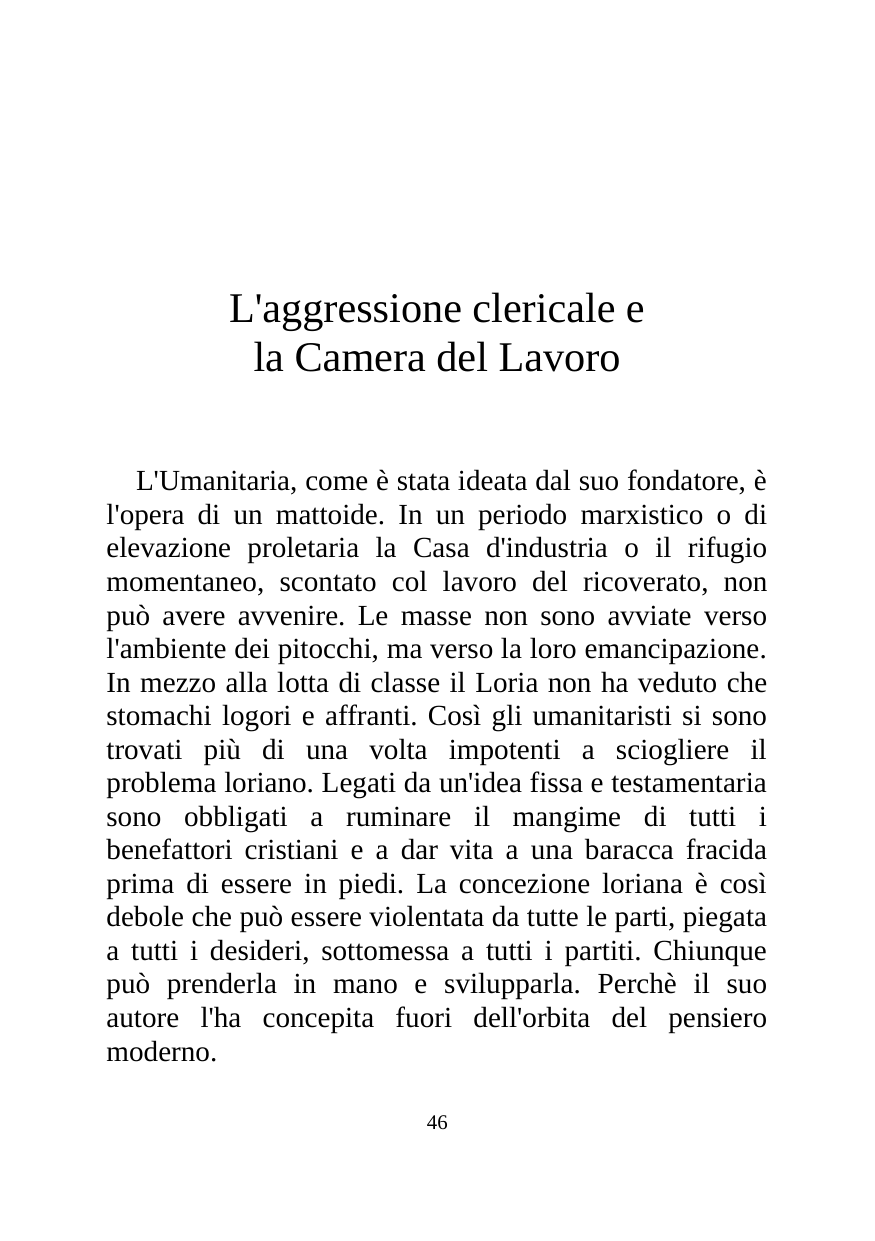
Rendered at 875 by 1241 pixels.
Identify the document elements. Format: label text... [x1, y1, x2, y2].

text L'Umanitaria, come è stata ideata dal suo fondatore, è l'opera di un mattoide. In un periodo marxistico o di elevazione proletaria la Casa d'industria o il rifugio momentaneo, scontato col lavoro del ricoverato, non può avere avvenire. Le masse non sono avviate verso l'ambiente dei pitocchi, ma verso la loro emancipazione. In mezzo alla lotta di classe il Loria non ha veduto che stomachi logori e affranti. Così gli umanitaristi si sono trovati più di una volta impotenti a sciogliere il problema loriano. Legati da un'idea fissa e testamentaria sono obbligati a ruminare il mangime di tutti i benefattori cristiani e a dar vita a una baracca fracida prima di essere in piedi. La concezione loriana è così debole che può essere violentata da tutte le parti, piegata a tutti i desideri, sottomessa a tutti i partiti. Chiunque può prenderla in mano e svilupparla. Perchè il suo autore l'ha concepita fuori dell'orbita del pensiero moderno. [106, 463, 768, 1067]
subtitle L'aggressione clericale e la Camera del Lavoro [224, 283, 650, 381]
